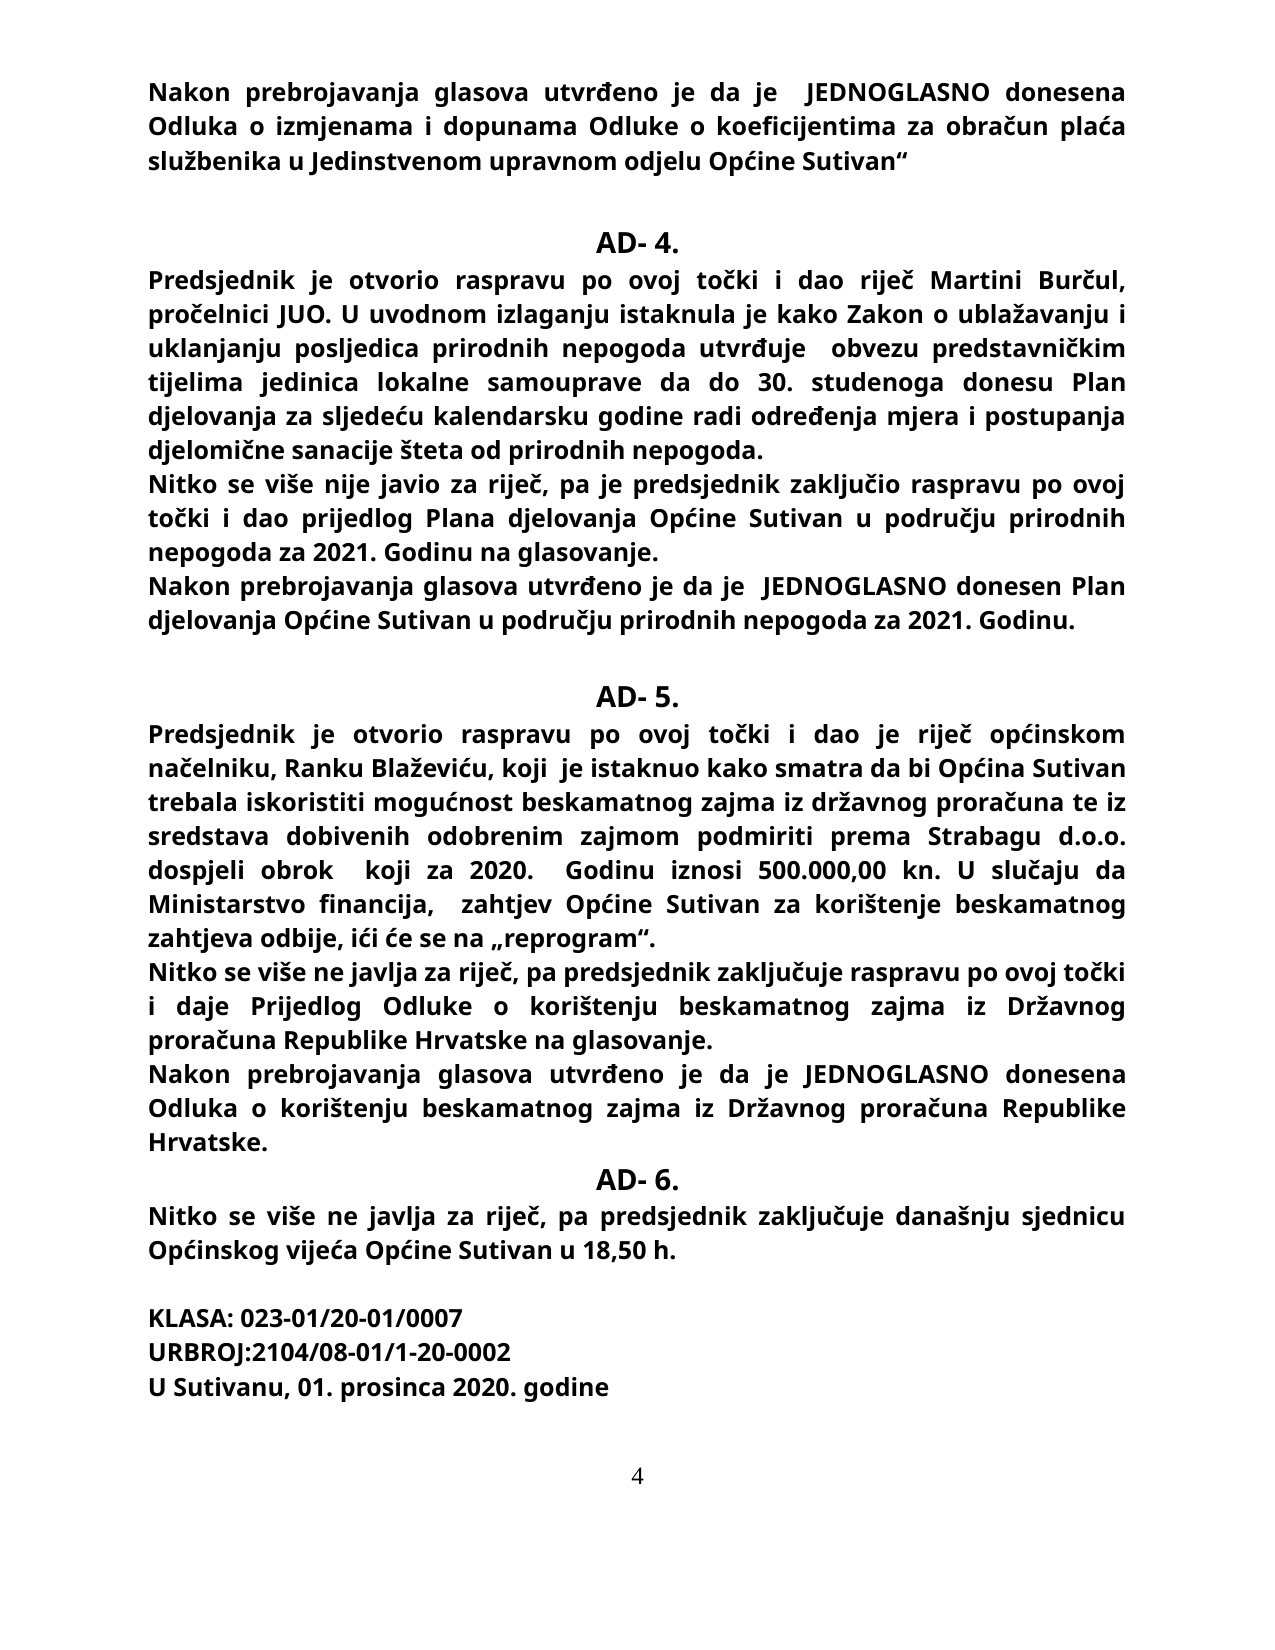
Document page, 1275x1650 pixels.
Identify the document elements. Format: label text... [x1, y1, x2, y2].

text AD- 6. [148, 1159, 1127, 1199]
text Nitko se više nije javio za riječ, pa je predsjednik zaključio raspravu po ovoj točki i dao prijedlog Plana djelovanja Općine Sutivan u području prirodnih nepogoda za 2021. Godinu na glasovanje. [148, 467, 1127, 569]
text KLASA: 023-01/20-01/0007 [148, 1301, 1127, 1335]
text Predsjednik je otvorio raspravu po ovoj točki i dao je riječ općinskom načelniku, Ranku Blaževiću, koji je istaknuo kako smatra da bi Općina Sutivan trebala iskoristiti mogućnost beskamatnog zajma iz državnog proračuna te iz sredstava dobivenih odobrenim zajmom podmiriti prema Strabagu d.o.o. dospjeli obrok koji za 2020. Godinu iznosi 500.000,00 kn. U slučaju da Ministarstvo financija, zahtjev Općine Sutivan za korištenje beskamatnog zahtjeva odbije, ići će se na „reprogram“. [148, 716, 1127, 955]
text URBROJ:2104/08-01/1-20-0002 [148, 1335, 1127, 1369]
text AD- 5. [148, 677, 1127, 716]
text AD- 4. [148, 223, 1127, 262]
text Predsjednik je otvorio raspravu po ovoj točki i dao riječ Martini Burčul, pročelnici JUO. U uvodnom izlaganju istaknula je kako Zakon o ublažavanju i uklanjanju posljedica prirodnih nepogoda utvrđuje obvezu predstavničkim tijelima jedinica lokalne samouprave da do 30. studenoga donesu Plan djelovanja za sljedeću kalendarsku godine radi određenja mjera i postupanja djelomične sanacije šteta od prirodnih nepogoda. [148, 262, 1127, 467]
text Nakon prebrojavanja glasova utvrđeno je da je JEDNOGLASNO donesen Plan djelovanja Općine Sutivan u području prirodnih nepogoda za 2021. Godinu. [148, 569, 1127, 637]
text Nitko se više ne javlja za riječ, pa predsjednik zaključuje raspravu po ovoj točki i daje Prijedlog Odluke o korištenju beskamatnog zajma iz Državnog proračuna Republike Hrvatske na glasovanje. [148, 955, 1127, 1057]
text U Sutivanu, 01. prosinca 2020. godine [148, 1369, 1127, 1403]
text Nakon prebrojavanja glasova utvrđeno je da je JEDNOGLASNO donesena Odluka o korištenju beskamatnog zajma iz Državnog proračuna Republike Hrvatske. [148, 1057, 1127, 1159]
text Nitko se više ne javlja za riječ, pa predsjednik zaključuje današnju sjednicu Općinskog vijeća Općine Sutivan u 18,50 h. [148, 1199, 1127, 1267]
text Nakon prebrojavanja glasova utvrđeno je da je JEDNOGLASNO donesena Odluka o izmjenama i dopunama Odluke o koeficijentima za obračun plaća službenika u Jedinstvenom upravnom odjelu Općine Sutivan“ [148, 75, 1127, 177]
